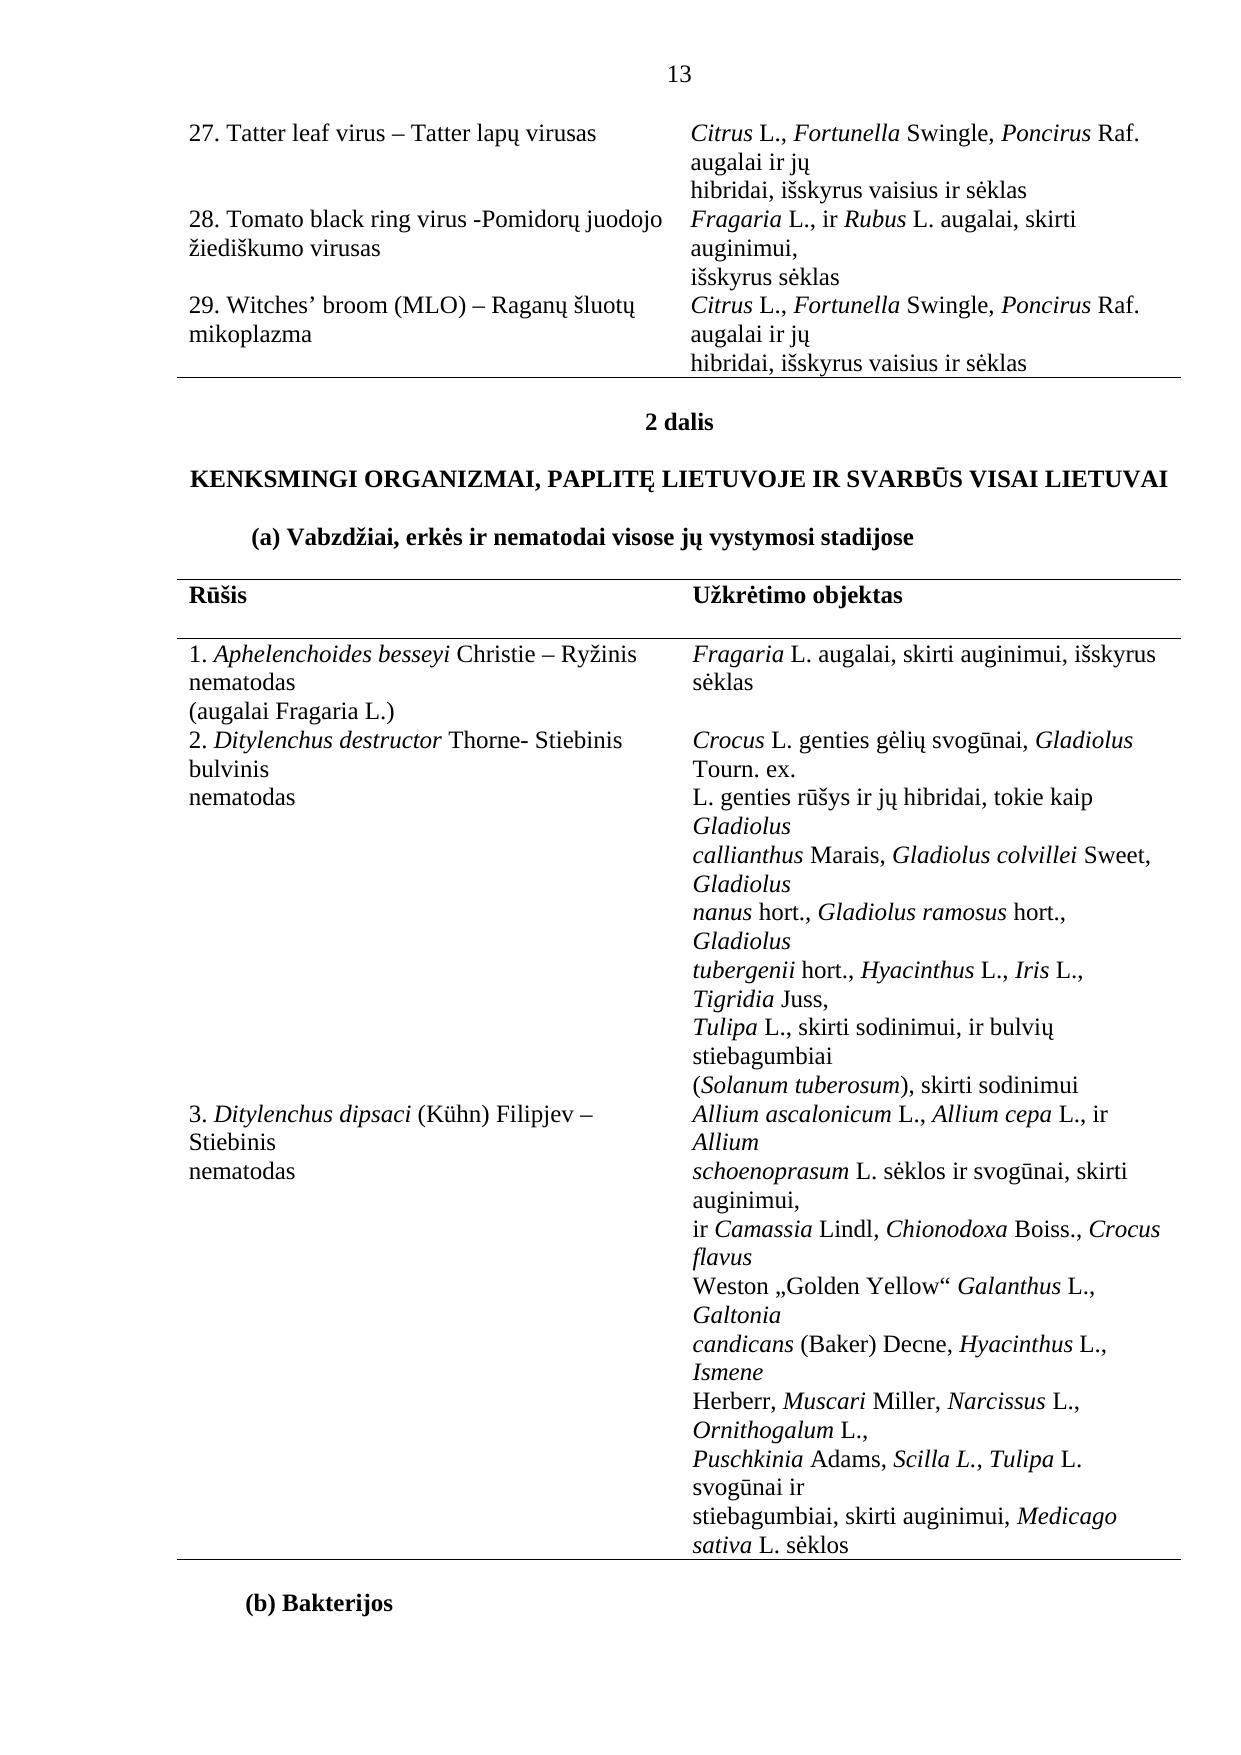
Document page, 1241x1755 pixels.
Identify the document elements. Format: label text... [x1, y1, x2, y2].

table_cell 3. Ditylenchus dipsaci (Kühn) Filipjev – Stiebinis nematodas [177, 1099, 681, 1559]
text (b) Bakterijos [171, 1588, 1181, 1617]
table_cell Fragaria L., ir Rubus L. augalai, skirti auginimui, išskyrus sėklas [679, 204, 1181, 291]
text 2 dalis [177, 407, 1181, 435]
table_header Užkrėtimo objektas [681, 580, 1181, 638]
table_cell 28. Tomato black ring virus -Pomidorų juodojo žiediškumo virusas [177, 204, 679, 291]
table_cell Citrus L., Fortunella Swingle, Poncirus Raf. augalai ir jų hibridai, išskyrus vaisius ir sėklas [679, 291, 1181, 377]
text KENKSMINGI ORGANIZMAI, PAPLITĘ LIETUVOJE IR SVARBŪS VISAI LIETUVAI [177, 464, 1181, 493]
text (a) Vabzdžiai, erkės ir nematodai visose jų vystymosi stadijose [177, 522, 1181, 550]
table_cell Allium ascalonicum L., Allium cepa L., ir Allium schoenoprasum L. sėklos ir svogūnai, skirti auginimui, ir Camassia Lindl, Chionodoxa Boiss., Crocus flavus Weston „Golden Yellow“ Galanthus L., Galtonia candicans (Baker) Decne, Hyacinthus L., Ismene Herberr, Muscari Miller, Narcissus L., Ornithogalum L., Puschkinia Adams, Scilla L., Tulipa L. svogūnai ir stiebagumbiai, skirti auginimui, Medicago sativa L. sėklos [681, 1099, 1181, 1559]
table_cell 2. Ditylenchus destructor Thorne- Stiebinis bulvinis nematodas [177, 725, 681, 1099]
table_cell 1. Aphelenchoides besseyi Christie – Ryžinis nematodas (augalai Fragaria L.) [177, 639, 681, 725]
table_header Rūšis [177, 580, 681, 638]
table_cell Crocus L. genties gėlių svogūnai, Gladiolus Tourn. ex. L. genties rūšys ir jų hibridai, tokie kaip Gladiolus callianthus Marais, Gladiolus colvillei Sweet, Gladiolus nanus hort., Gladiolus ramosus hort., Gladiolus tubergenii hort., Hyacinthus L., Iris L., Tigridia Juss, Tulipa L., skirti sodinimui, ir bulvių stiebagumbiai (Solanum tuberosum), skirti sodinimui [681, 725, 1181, 1099]
table_cell 27. Tatter leaf virus – Tatter lapų virusas [177, 118, 679, 204]
table_cell 29. Witches’ broom (MLO) – Raganų šluotų mikoplazma [177, 291, 679, 377]
table_cell Fragaria L. augalai, skirti auginimui, išskyrus sėklas [681, 639, 1181, 725]
table_cell Citrus L., Fortunella Swingle, Poncirus Raf. augalai ir jų hibridai, išskyrus vaisius ir sėklas [679, 118, 1181, 204]
